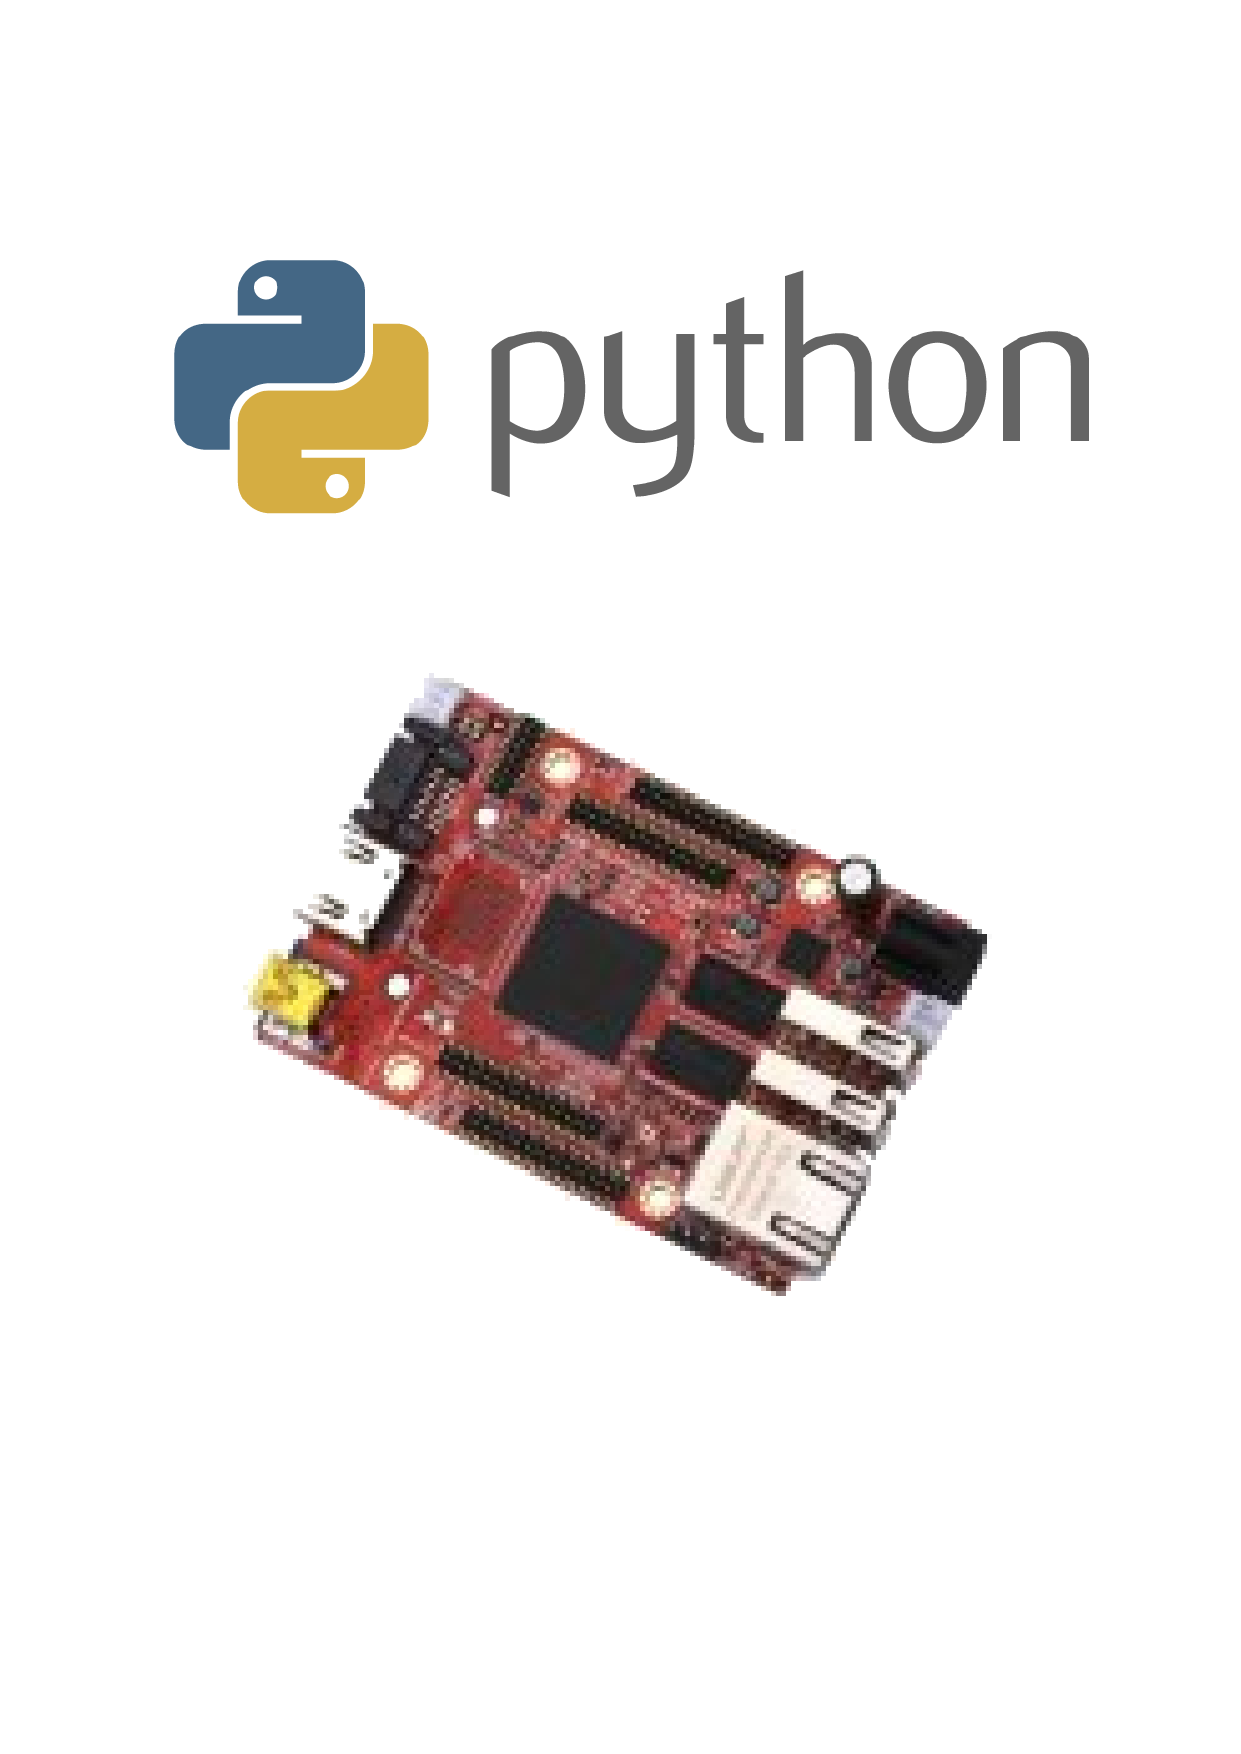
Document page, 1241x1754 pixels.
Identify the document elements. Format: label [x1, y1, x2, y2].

picture [118, 118, 1123, 1362]
